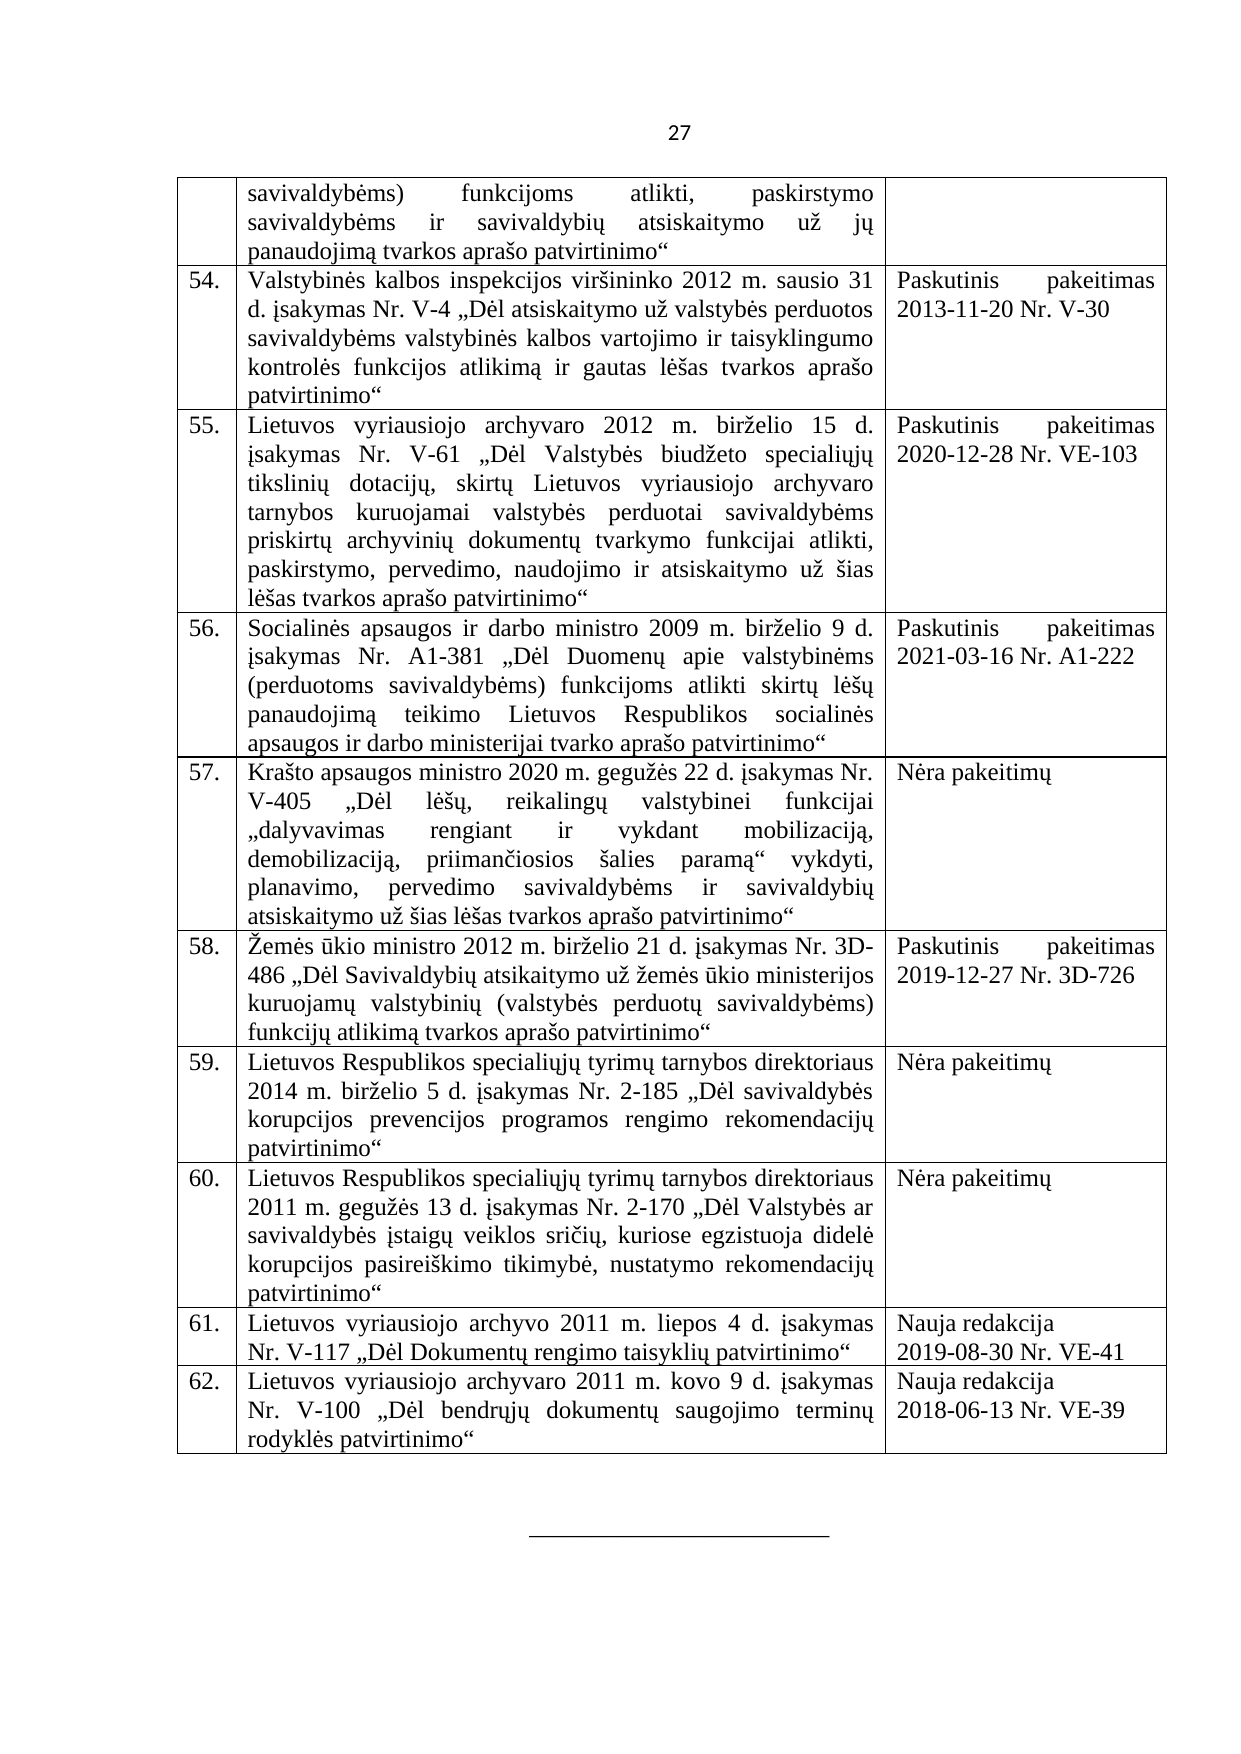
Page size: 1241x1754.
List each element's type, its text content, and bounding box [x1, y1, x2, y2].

table_cell [178, 178, 236, 264]
table_cell Lietuvos vyriausiojo archyvaro 2011 m. kovo 9 d. įsakymas Nr. V-100 „Dėl bendrųjų dokumentų saugojimo terminų rodyklės patvirtinimo“ [237, 1366, 885, 1453]
table_cell Paskutinis pakeitimas 2021-03-16 Nr. A1-222 [886, 613, 1166, 756]
table_cell Nauja redakcija 2018-06-13 Nr. VE-39 [886, 1366, 1166, 1453]
table_cell 61. [178, 1308, 236, 1365]
table_cell Paskutinis pakeitimas 2019-12-27 Nr. 3D-726 [886, 931, 1166, 1046]
table_cell 57. [178, 758, 236, 930]
table_cell 59. [178, 1047, 236, 1162]
table_cell Krašto apsaugos ministro 2020 m. gegužės 22 d. įsakymas Nr. V-405 „Dėl lėšų, reikalingų valstybinei funkcijai „dalyvavimas rengiant ir vykdant mobilizaciją, demobilizaciją, priimančiosios šalies paramą“ vykdyti, planavimo, pervedimo savivaldybėms ir savivaldybių atsiskaitymo už šias lėšas tvarkos aprašo patvirtinimo“ [237, 758, 885, 930]
table_cell Lietuvos vyriausiojo archyvo 2011 m. liepos 4 d. įsakymas Nr. V-117 „Dėl Dokumentų rengimo taisyklių patvirtinimo“ [237, 1308, 885, 1365]
table_cell Paskutinis pakeitimas 2020-12-28 Nr. VE-103 [886, 410, 1166, 612]
table_cell Nėra pakeitimų [886, 1047, 1166, 1162]
table_cell Lietuvos Respublikos specialiųjų tyrimų tarnybos direktoriaus 2014 m. birželio 5 d. įsakymas Nr. 2-185 „Dėl savivaldybės korupcijos prevencijos programos rengimo rekomendacijų patvirtinimo“ [237, 1047, 885, 1162]
text ________________________ [177, 1511, 1181, 1540]
table_cell 60. [178, 1163, 236, 1307]
table_cell Nauja redakcija 2019-08-30 Nr. VE-41 [886, 1308, 1166, 1365]
table_cell Nėra pakeitimų [886, 758, 1166, 930]
table_cell 58. [178, 931, 236, 1046]
table_cell 54. [178, 266, 236, 409]
table_cell savivaldybėms) funkcijoms atlikti, paskirstymo savivaldybėms ir savivaldybių atsiskaitymo už jų panaudojimą tvarkos aprašo patvirtinimo“ [237, 178, 885, 264]
table_cell Socialinės apsaugos ir darbo ministro 2009 m. birželio 9 d. įsakymas Nr. A1-381 „Dėl Duomenų apie valstybinėms (perduotoms savivaldybėms) funkcijoms atlikti skirtų lėšų panaudojimą teikimo Lietuvos Respublikos socialinės apsaugos ir darbo ministerijai tvarko aprašo patvirtinimo“ [237, 613, 885, 756]
table_cell Žemės ūkio ministro 2012 m. birželio 21 d. įsakymas Nr. 3D-486 „Dėl Savivaldybių atsikaitymo už žemės ūkio ministerijos kuruojamų valstybinių (valstybės perduotų savivaldybėms) funkcijų atlikimą tvarkos aprašo patvirtinimo“ [237, 931, 885, 1046]
table_cell Nėra pakeitimų [886, 1163, 1166, 1307]
table_cell Lietuvos vyriausiojo archyvaro 2012 m. birželio 15 d. įsakymas Nr. V-61 „Dėl Valstybės biudžeto specialiųjų tikslinių dotacijų, skirtų Lietuvos vyriausiojo archyvaro tarnybos kuruojamai valstybės perduotai savivaldybėms priskirtų archyvinių dokumentų tvarkymo funkcijai atlikti, paskirstymo, pervedimo, naudojimo ir atsiskaitymo už šias lėšas tvarkos aprašo patvirtinimo“ [237, 410, 885, 612]
table_cell 56. [178, 613, 236, 756]
table_cell Paskutinis pakeitimas 2013-11-20 Nr. V-30 [886, 266, 1166, 409]
table_cell [886, 178, 1166, 264]
table_cell 55. [178, 410, 236, 612]
table_cell 62. [178, 1366, 236, 1453]
table_cell Valstybinės kalbos inspekcijos viršininko 2012 m. sausio 31 d. įsakymas Nr. V-4 „Dėl atsiskaitymo už valstybės perduotos savivaldybėms valstybinės kalbos vartojimo ir taisyklingumo kontrolės funkcijos atlikimą ir gautas lėšas tvarkos aprašo patvirtinimo“ [237, 266, 885, 409]
table_cell Lietuvos Respublikos specialiųjų tyrimų tarnybos direktoriaus 2011 m. gegužės 13 d. įsakymas Nr. 2-170 „Dėl Valstybės ar savivaldybės įstaigų veiklos sričių, kuriose egzistuoja didelė korupcijos pasireiškimo tikimybė, nustatymo rekomendacijų patvirtinimo“ [237, 1163, 885, 1307]
